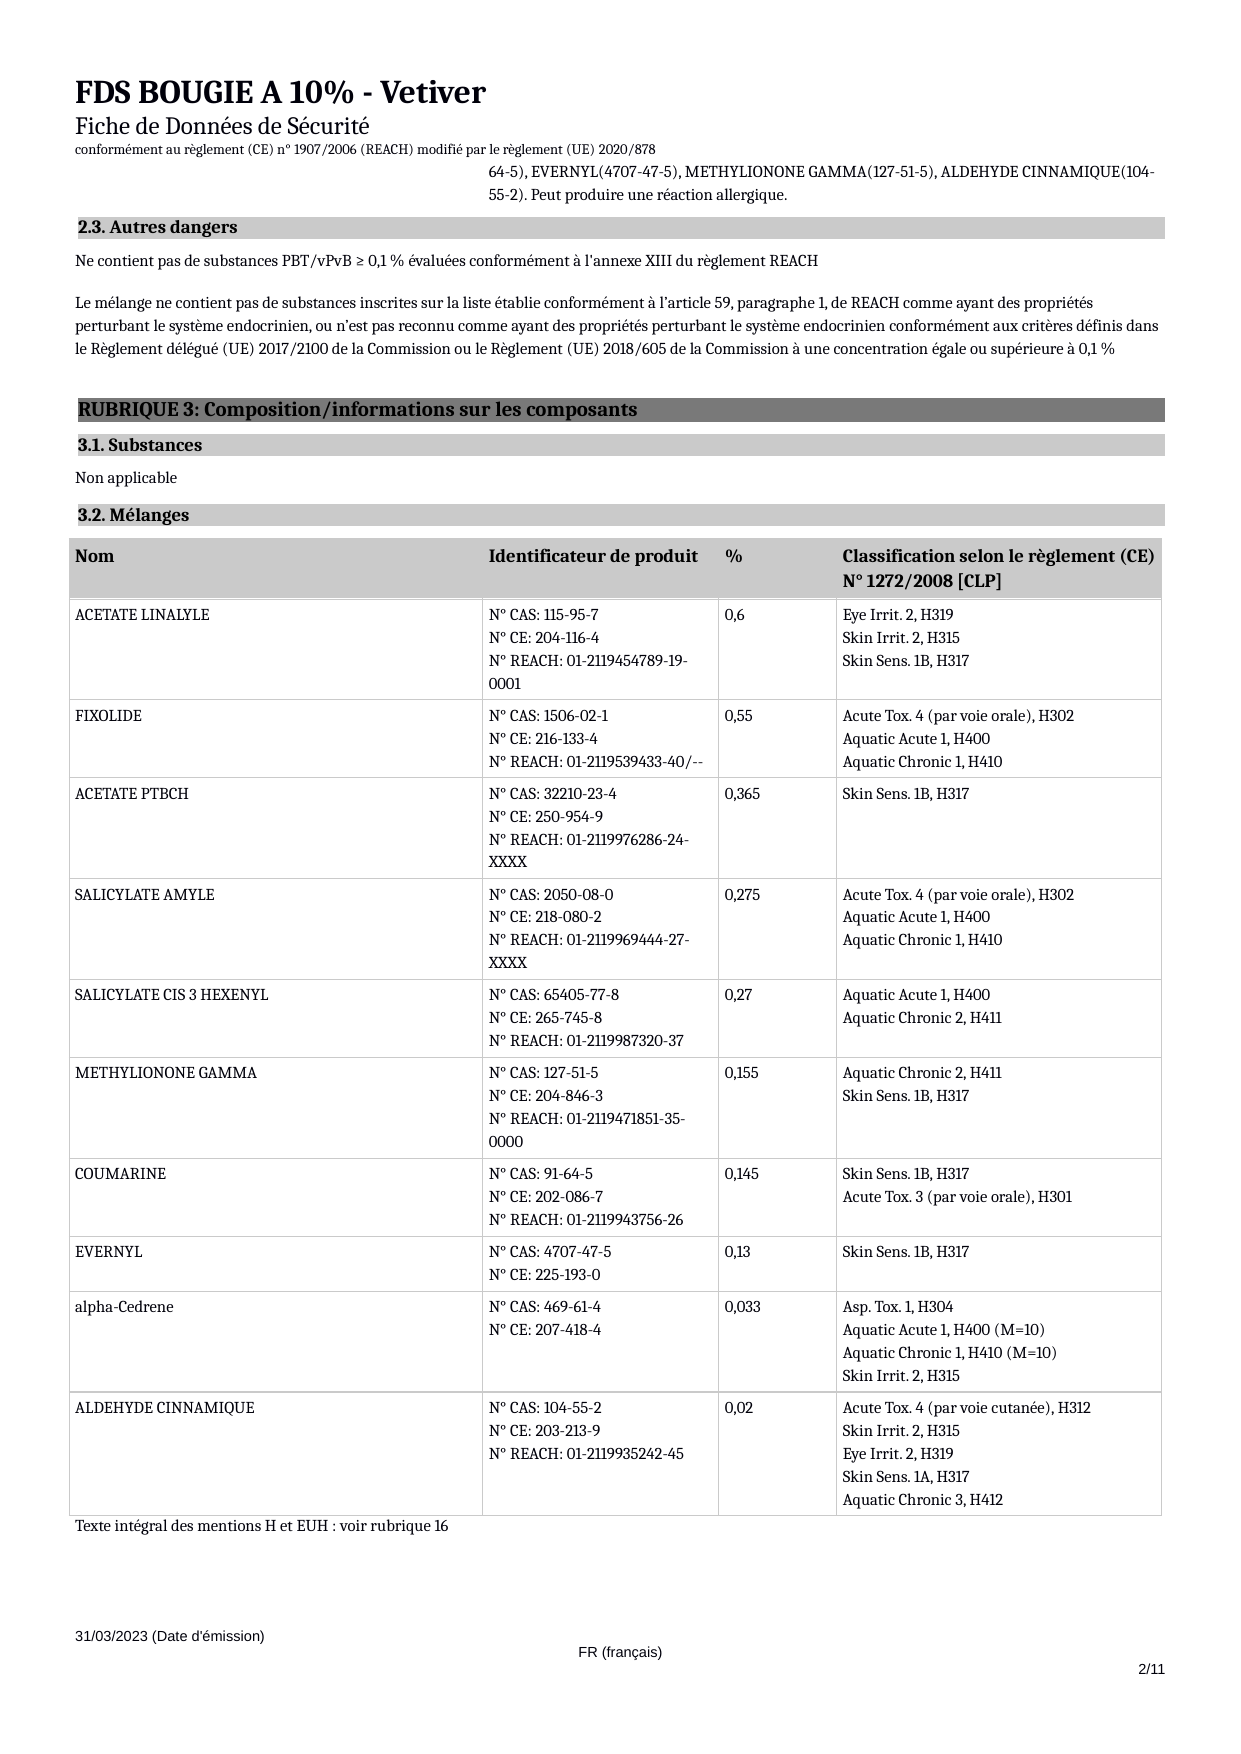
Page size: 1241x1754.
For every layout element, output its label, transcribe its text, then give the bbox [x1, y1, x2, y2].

table_cell Skin Sens. 1B, H317 [837, 778, 1161, 878]
table_cell N° CAS: 2050-08-0 N° CE: 218-080-2 N° REACH: 01-2119969444-27-XXXX [483, 879, 718, 979]
table_cell METHYLIONONE GAMMA [70, 1058, 482, 1158]
table_cell ACETATE LINALYLE [70, 600, 482, 699]
table_cell 0,27 [719, 980, 836, 1057]
table_cell N° CAS: 4707-47-5 N° CE: 225-193-0 [483, 1237, 718, 1291]
table_cell Skin Sens. 1B, H317 Acute Tox. 3 (par voie orale), H301 [837, 1159, 1161, 1236]
table_header Identificateur de produit [483, 539, 718, 598]
table_cell [459, 163, 488, 204]
table_cell EVERNYL [70, 1237, 482, 1291]
table_cell 64-5), EVERNYL(4707-47-5), METHYLIONONE GAMMA(127-51-5), ALDEHYDE CINNAMIQUE(104-55-2). Peut produire une réaction allergique. [489, 163, 1168, 204]
table_cell 0,155 [719, 1058, 836, 1158]
table_cell ACETATE PTBCH [70, 778, 482, 878]
table_cell Eye Irrit. 2, H319 Skin Irrit. 2, H315 Skin Sens. 1B, H317 [837, 600, 1161, 699]
table_cell 0,02 [719, 1393, 836, 1515]
table_header Le mélange ne contient pas de substances inscrites sur la liste établie conformément à l’article 59, paragraphe 1, de REACH comme ayant des propriétés perturbant le système endocrinien, ou n’est pas reconnu comme ayant des propriétés perturbant le système endocrinien conformément aux critères définis dans le Règlement délégué (UE) 2017/2100 de la Commission ou le Règlement (UE) 2018/605 de la Commission à une concentration égale ou supérieure à 0,1 % [75, 293, 1168, 358]
subtitle RUBRIQUE 3: Composition/informations sur les composants [78, 398, 1165, 422]
table_cell Asp. Tox. 1, H304 Aquatic Acute 1, H400 (M=10) Aquatic Chronic 1, H410 (M=10) Skin Irrit. 2, H315 [837, 1292, 1161, 1391]
table_cell 0,365 [719, 778, 836, 878]
table_cell N° CAS: 115-95-7 N° CE: 204-116-4 N° REACH: 01-2119454789-19-0001 [483, 600, 718, 699]
table_cell N° CAS: 1506-02-1 N° CE: 216-133-4 N° REACH: 01-2119539433-40/-- [483, 700, 718, 777]
table_cell 0,145 [719, 1159, 836, 1236]
table_cell N° CAS: 469-61-4 N° CE: 207-418-4 [483, 1292, 718, 1391]
table_cell COUMARINE [70, 1159, 482, 1236]
subtitle 3.2. Mélanges [78, 504, 1165, 526]
table_header Nom [70, 539, 482, 598]
subtitle 2.3. Autres dangers [78, 217, 1165, 239]
table_cell N° CAS: 91-64-5 N° CE: 202-086-7 N° REACH: 01-2119943756-26 [483, 1159, 718, 1236]
table_cell N° CAS: 65405-77-8 N° CE: 265-745-8 N° REACH: 01-2119987320-37 [483, 980, 718, 1057]
text Texte intégral des mentions H et EUH : voir rubrique 16 [75, 1516, 1165, 1535]
table_cell Skin Sens. 1B, H317 [837, 1237, 1161, 1291]
table_cell SALICYLATE AMYLE [70, 879, 482, 979]
table_cell N° CAS: 104-55-2 N° CE: 203-213-9 N° REACH: 01-2119935242-45 [483, 1393, 718, 1515]
table_cell 0,033 [719, 1292, 836, 1391]
table_cell Acute Tox. 4 (par voie orale), H302 Aquatic Acute 1, H400 Aquatic Chronic 1, H410 [837, 879, 1161, 979]
table_cell 0,6 [719, 600, 836, 699]
subtitle 3.1. Substances [78, 434, 1165, 456]
text Non applicable [75, 469, 1165, 488]
table_cell Acute Tox. 4 (par voie orale), H302 Aquatic Acute 1, H400 Aquatic Chronic 1, H410 [837, 700, 1161, 777]
table_cell SALICYLATE CIS 3 HEXENYL [70, 980, 482, 1057]
table_cell FIXOLIDE [70, 700, 482, 777]
table_cell Aquatic Chronic 2, H411 Skin Sens. 1B, H317 [837, 1058, 1161, 1158]
table_header Ne contient pas de substances PBT/vPvB ≥ 0,1 % évaluées conformément à l'annexe XIII du règlement REACH [75, 251, 1168, 270]
table_cell alpha-Cedrene [70, 1292, 482, 1391]
table_cell 0,13 [719, 1237, 836, 1291]
table_cell Acute Tox. 4 (par voie cutanée), H312 Skin Irrit. 2, H315 Eye Irrit. 2, H319 Skin Sens. 1A, H317 Aquatic Chronic 3, H412 [837, 1393, 1161, 1515]
table_cell N° CAS: 127-51-5 N° CE: 204-846-3 N° REACH: 01-2119471851-35-0000 [483, 1058, 718, 1158]
table_header Classification selon le règlement (CE) N° 1272/2008 [CLP] [837, 539, 1161, 598]
table_cell 0,55 [719, 700, 836, 777]
table_cell 0,275 [719, 879, 836, 979]
table_cell N° CAS: 32210-23-4 N° CE: 250-954-9 N° REACH: 01-2119976286-24-XXXX [483, 778, 718, 878]
table_cell ALDEHYDE CINNAMIQUE [70, 1393, 482, 1515]
table_cell [75, 163, 459, 204]
table_cell Aquatic Acute 1, H400 Aquatic Chronic 2, H411 [837, 980, 1161, 1057]
table_header % [719, 539, 836, 598]
